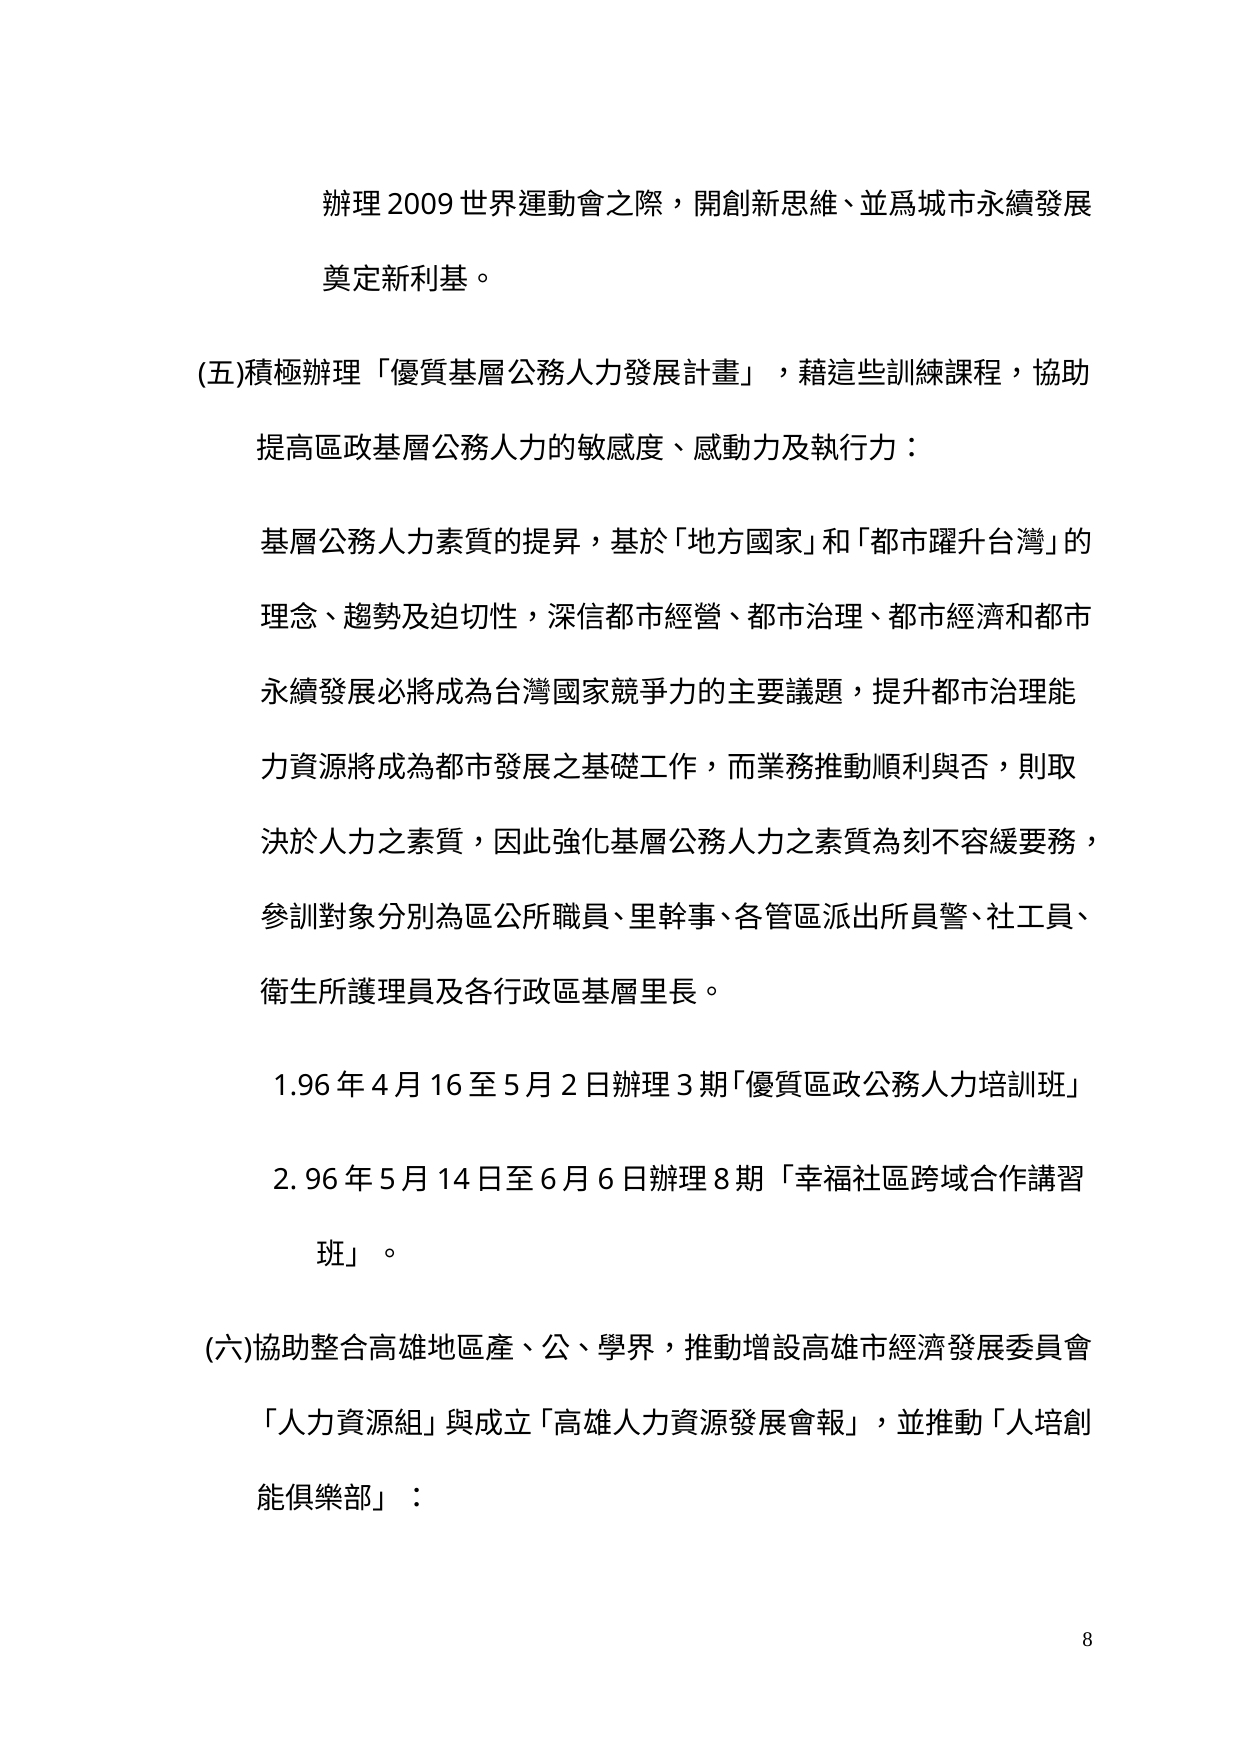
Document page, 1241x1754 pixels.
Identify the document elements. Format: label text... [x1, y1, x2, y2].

text 2. 96年5月14日至6月6日辦理8期「幸福社區跨域合作講習班」。 [273, 1139, 1092, 1289]
text (五)積極辦理「優質基層公務人力發展計畫」，藉這些訓練課程，協助提高區政基層公務人力的敏感度、感動力及執行力： [198, 333, 1092, 483]
text 辦理2009世界運動會之際，開創新思維、並爲城市永續發展奠定新利基。 [323, 164, 1092, 314]
text 基層公務人力素質的提昇，基於「地方國家」和「都市躍升台灣」的理念、趨勢及迫切性，深信都市經營、都市治理、都市經濟和都市永續發展必將成為台灣國家競爭力的主要議題，提升都市治理能力資源將成為都市發展之基礎工作，而業務推動順利與否，則取決於人力之素質，因此強化基層公務人力之素質為刻不容緩要務，參訓對象分別為區公所職員、里幹事、各管區派出所員警、社工員、衛生所護理員及各行政區基層里長。 [260, 502, 1092, 1027]
text 1.96年4月16至5月2日辦理3期「優質區政公務人力培訓班」。 [273, 1046, 1092, 1121]
text (六)協助整合高雄地區產、公、學界，推動增設高雄市經濟發展委員會「人力資源組」與成立「高雄人力資源發展會報」，並推動「人培創能俱樂部」： [198, 1308, 1092, 1533]
